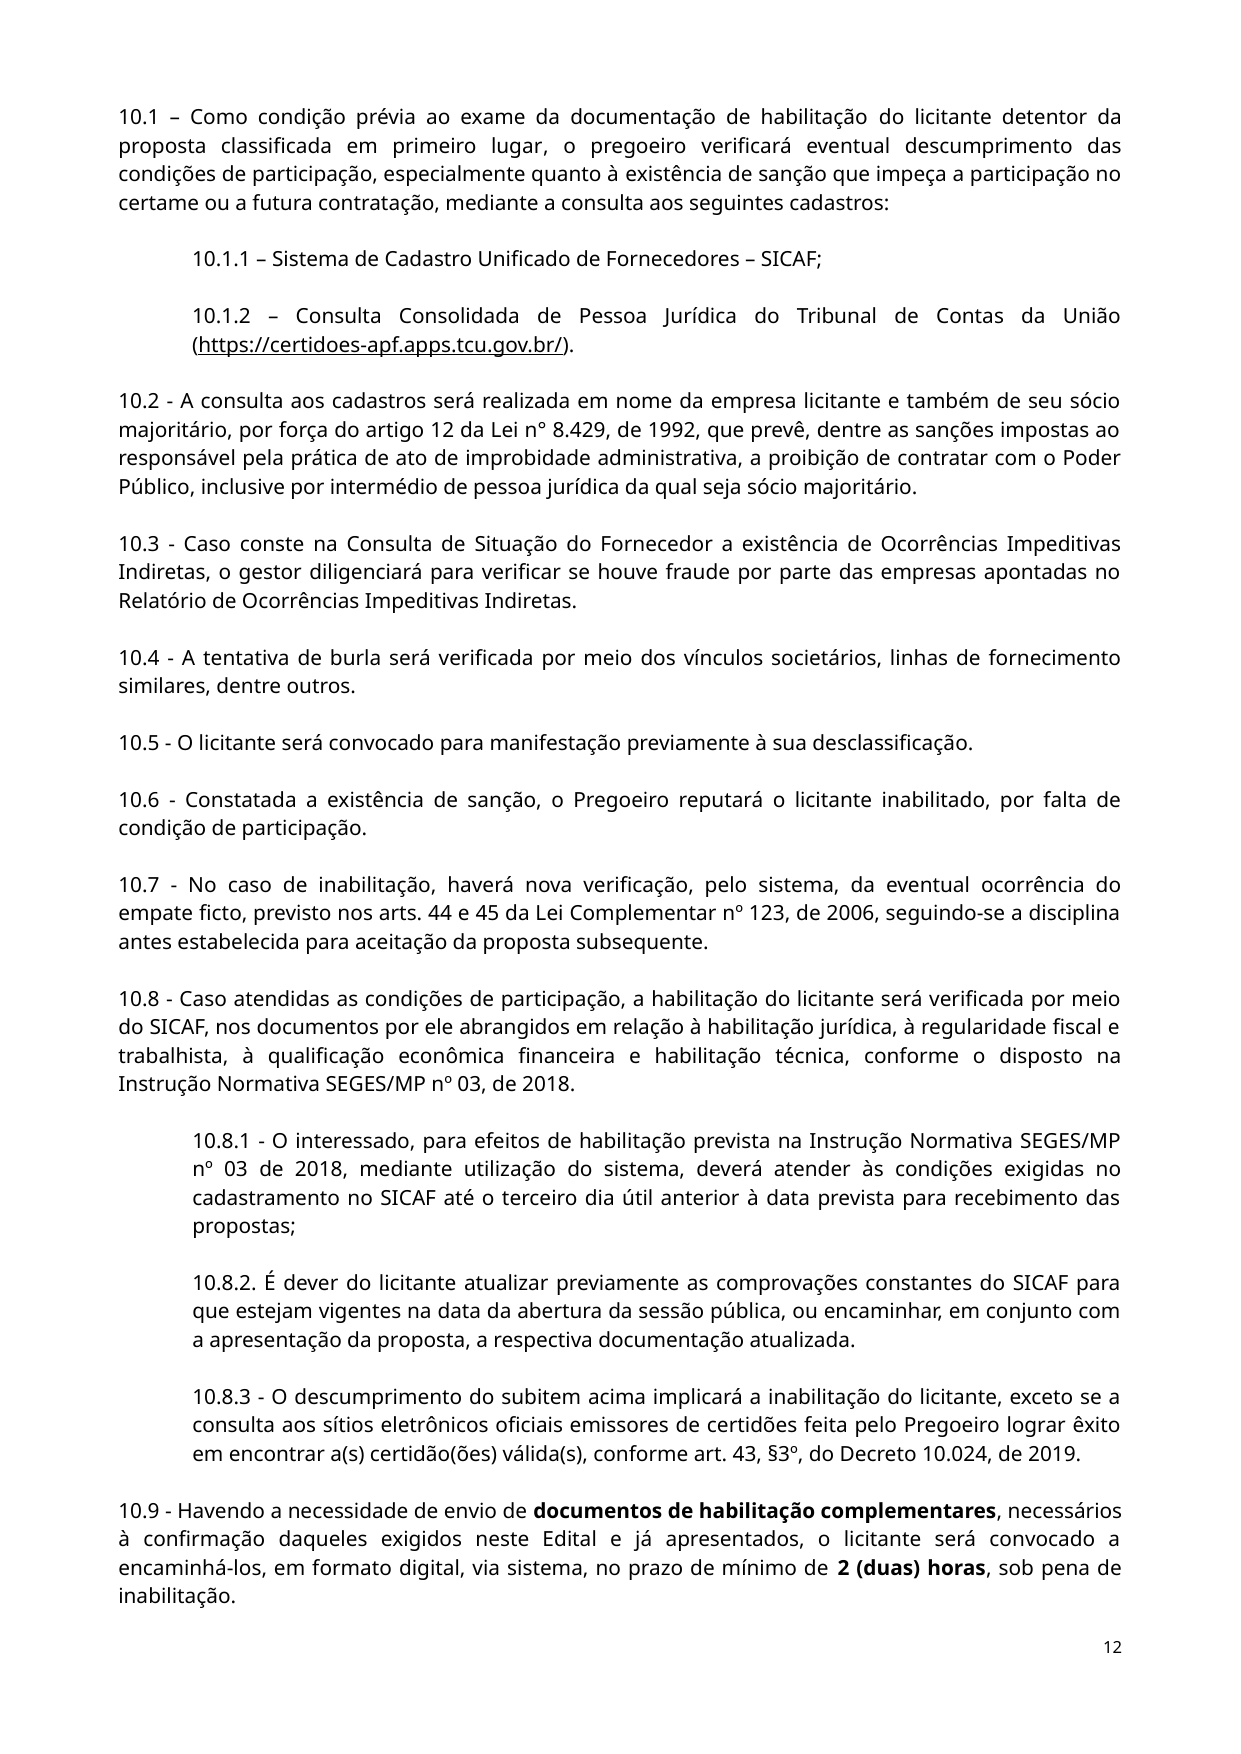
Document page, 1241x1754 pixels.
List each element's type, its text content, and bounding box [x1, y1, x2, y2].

list 10.9 - Havendo a necessidade de envio de documentos de habilitação complementares, necessários à confirmação daqueles exigidos neste Edital e já apresentados, o licitante será convocado a encaminhá-los, em formato digital, via sistema, no prazo de mínimo de 2 (duas) horas, sob pena de inabilitação. [118, 1496, 1122, 1609]
list 10.6 - Constatada a existência de sanção, o Pregoeiro reputará o licitante inabilitado, por falta de condição de participação. [118, 785, 1122, 842]
list 10.1 – Como condição prévia ao exame da documentação de habilitação do licitante detentor da proposta classificada em primeiro lugar, o pregoeiro verificará eventual descumprimento das condições de participação, especialmente quanto à existência de sanção que impeça a participação no certame ou a futura contratação, mediante a consulta aos seguintes cadastros: [118, 102, 1122, 216]
list 10.5 - O licitante será convocado para manifestação previamente à sua desclassificação. [118, 728, 1122, 756]
list 10.1.1 – Sistema de Cadastro Unificado de Fornecedores – SICAF; [192, 244, 1122, 273]
list 10.2 - A consulta aos cadastros será realizada em nome da empresa licitante e também de seu sócio majoritário, por força do artigo 12 da Lei n° 8.429, de 1992, que prevê, dentre as sanções impostas ao responsável pela prática de ato de improbidade administrativa, a proibição de contratar com o Poder Público, inclusive por intermédio de pessoa jurídica da qual seja sócio majoritário. [118, 387, 1122, 500]
list 10.3 - Caso conste na Consulta de Situação do Fornecedor a existência de Ocorrências Impeditivas Indiretas, o gestor diligenciará para verificar se houve fraude por parte das empresas apontadas no Relatório de Ocorrências Impeditivas Indiretas. [118, 529, 1122, 614]
list 10.8.3 - O descumprimento do subitem acima implicará a inabilitação do licitante, exceto se a consulta aos sítios eletrônicos oficiais emissores de certidões feita pelo Pregoeiro lograr êxito em encontrar a(s) certidão(ões) válida(s), conforme art. 43, §3º, do Decreto 10.024, de 2019. [192, 1382, 1122, 1467]
list 10.4 - A tentativa de burla será verificada por meio dos vínculos societários, linhas de fornecimento similares, dentre outros. [118, 643, 1122, 699]
list 10.1.2 – Consulta Consolidada de Pessoa Jurídica do Tribunal de Contas da União (https://certidoes-apf.apps.tcu.gov.br/). [192, 301, 1122, 358]
list 10.8.1 - O interessado, para efeitos de habilitação prevista na Instrução Normativa SEGES/MP nº 03 de 2018, mediante utilização do sistema, deverá atender às condições exigidas no cadastramento no SICAF até o terceiro dia útil anterior à data prevista para recebimento das propostas; [192, 1126, 1122, 1240]
list 10.8.2. É dever do licitante atualizar previamente as comprovações constantes do SICAF para que estejam vigentes na data da abertura da sessão pública, ou encaminhar, em conjunto com a apresentação da proposta, a respectiva documentação atualizada. [192, 1268, 1122, 1353]
list 10.8 - Caso atendidas as condições de participação, a habilitação do licitante será verificada por meio do SICAF, nos documentos por ele abrangidos em relação à habilitação jurídica, à regularidade fiscal e trabalhista, à qualificação econômica financeira e habilitação técnica, conforme o disposto na Instrução Normativa SEGES/MP nº 03, de 2018. [118, 984, 1122, 1098]
list 10.7 - No caso de inabilitação, haverá nova verificação, pelo sistema, da eventual ocorrência do empate ficto, previsto nos arts. 44 e 45 da Lei Complementar nº 123, de 2006, seguindo-se a disciplina antes estabelecida para aceitação da proposta subsequente. [118, 870, 1122, 955]
